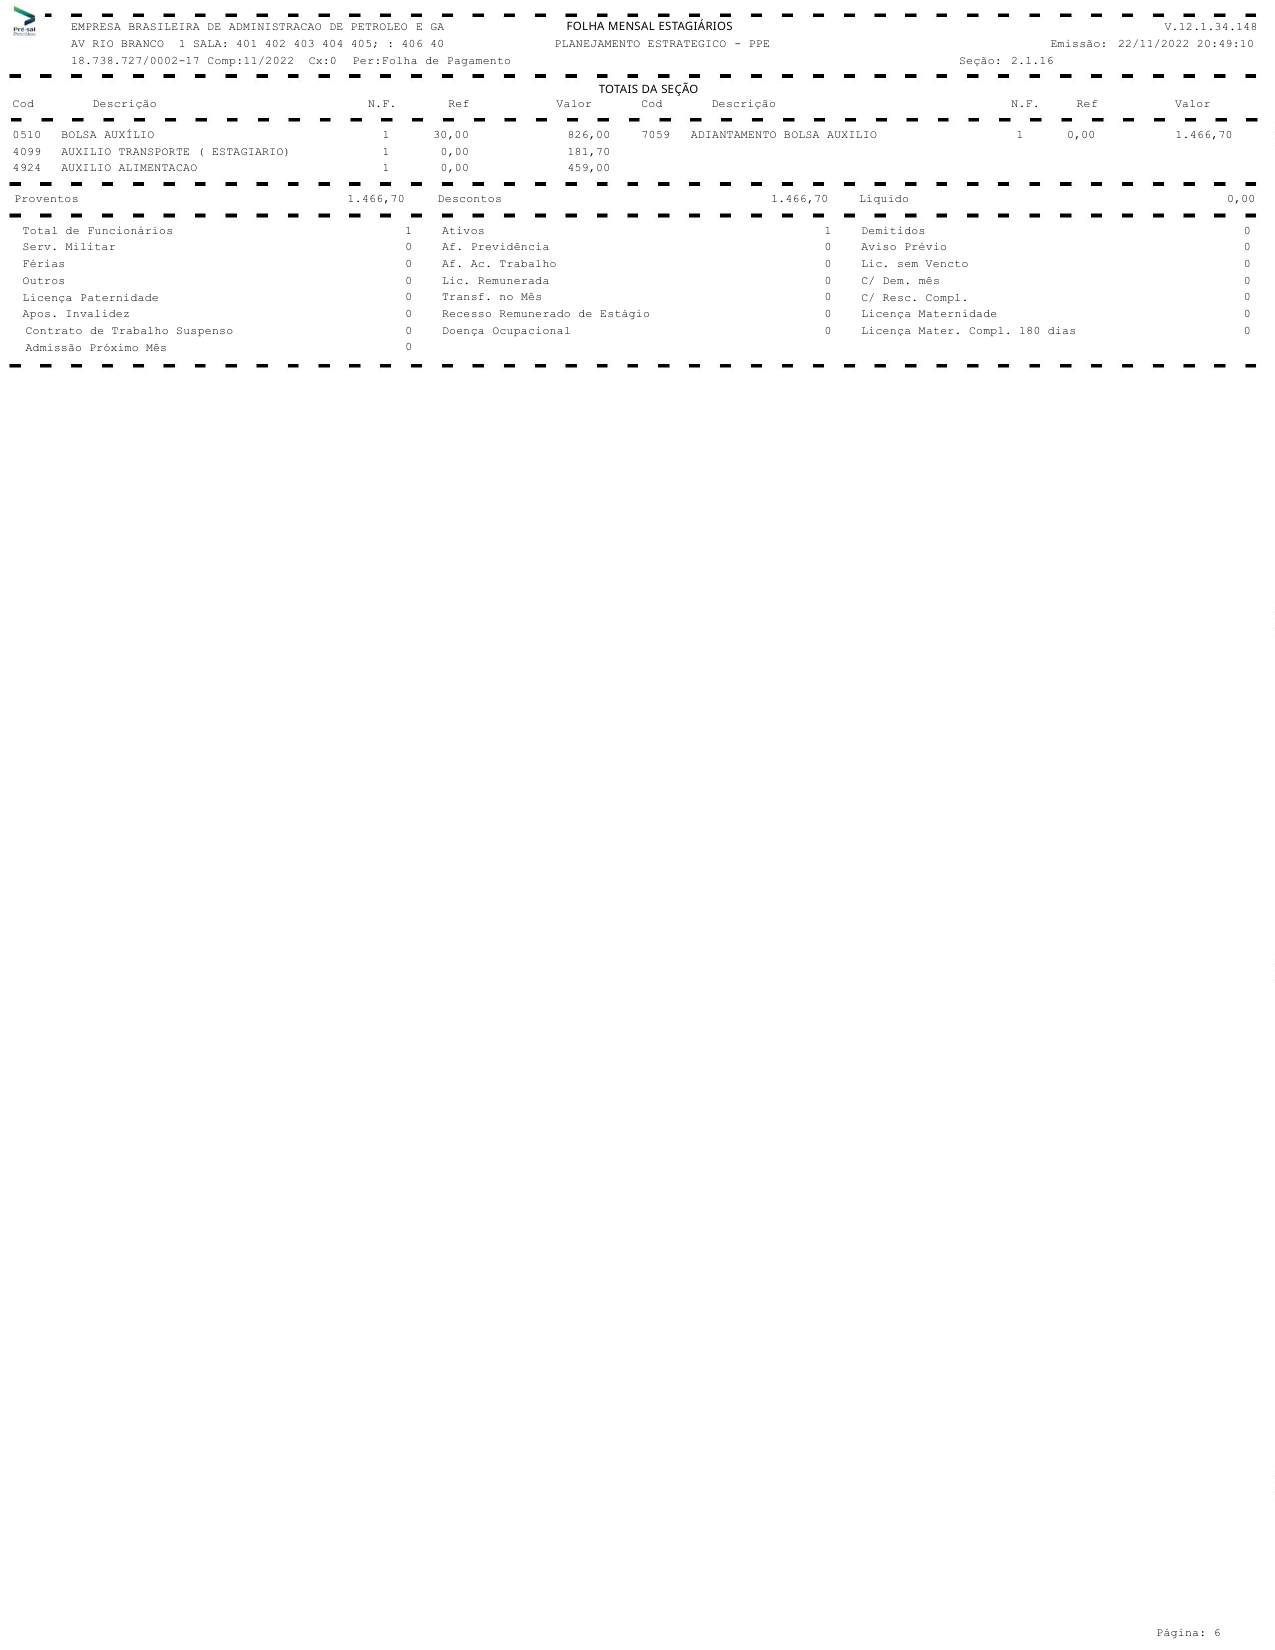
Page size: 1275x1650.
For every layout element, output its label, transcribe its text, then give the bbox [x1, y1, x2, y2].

text Descontos [437, 191, 519, 205]
text 4 [12, 161, 20, 174]
text Apos. Invalidez [22, 307, 259, 320]
text 0 [1244, 223, 1268, 237]
text 0 [824, 290, 849, 303]
text 1.466,70 [1175, 127, 1250, 141]
text AV RIO BRANCO 1 SALA: 401 402 403 404 405; : 406 40 [71, 37, 469, 50]
text 1 [1016, 127, 1057, 141]
text 0 [405, 307, 429, 320]
text 0 [405, 340, 429, 353]
text Contrato de Trabalho Suspenso [25, 323, 259, 337]
text EMPRESA BRASILEIRA DE ADMINISTRACAO DE PETROLEO E GA [71, 20, 469, 33]
text Licença Mater. Compl. 180 dias [861, 323, 1102, 337]
text Descrição [711, 97, 793, 111]
text Total de Funcionários [22, 223, 196, 237]
text 510 [20, 127, 58, 141]
text V.12.1.34.148 [1164, 20, 1275, 33]
text Cod [641, 97, 680, 111]
text Licença Maternidade [861, 307, 1018, 320]
text 1.466,70 [771, 192, 846, 205]
picture [0, 0, 1275, 1650]
text Licença Paternidade [22, 290, 259, 304]
text Cod [12, 97, 51, 111]
text Lic. Remunerada [442, 273, 574, 287]
text 0 [824, 307, 849, 320]
text Página: 6 [1156, 1626, 1237, 1639]
text Transf. no Mês [442, 290, 574, 303]
text 0 [405, 240, 429, 253]
text 0 [405, 323, 429, 337]
text Seção: 2.1.16 [959, 53, 1130, 67]
text 0,00 [440, 161, 486, 174]
text Férias [22, 257, 83, 270]
text 826,00 [567, 127, 627, 141]
text 1 [71, 53, 78, 67]
text AUXILIO ALIMENTACAO [61, 161, 316, 174]
text Serv. Militar [22, 240, 196, 253]
text Admissão Próximo Mês [25, 340, 259, 354]
text 0 [405, 273, 429, 287]
text Emissão: [1050, 37, 1118, 50]
text Af. Ac. Trabalho [442, 257, 574, 270]
text 30,00 [433, 127, 486, 141]
text PLANEJAMENTO ESTRATEGICO - PPE [554, 37, 795, 50]
text Lic. sem Vencto [861, 257, 986, 270]
text 0,00 [1227, 192, 1273, 205]
text 0 [1244, 257, 1268, 270]
text 1 [824, 223, 849, 237]
text 4 [12, 144, 20, 158]
text 1 [382, 127, 407, 141]
text Líquido [859, 191, 926, 205]
text Descrição [92, 97, 174, 111]
text 1 [382, 161, 407, 174]
text BOLSA AUXÍLIO [61, 127, 172, 141]
text FOLHA MENSAL ESTAGIÁRIOS [566, 20, 764, 33]
text 22/11/2022 20:49:10 [1118, 37, 1275, 50]
text N.F. [368, 97, 414, 111]
text Valor [1175, 97, 1228, 111]
text Af. Previdência [442, 240, 574, 253]
text 181,70 [567, 144, 627, 158]
text AUXILIO TRANSPORTE ( ESTAGIARIO) [61, 144, 316, 158]
text C/ Resc. Compl. [861, 290, 1018, 304]
text 0 [1244, 290, 1268, 303]
text 099 [20, 144, 58, 158]
text Ref [1076, 97, 1115, 111]
text 0 [824, 257, 849, 270]
text 0,00 [1067, 127, 1113, 141]
text 8.738.727/0002-17 Comp:11/2022 Cx:0 Per:Folha de Pagamento [78, 53, 536, 67]
text 0 [12, 127, 20, 141]
text C/ Dem. mês [861, 273, 986, 287]
text ADIANTAMENTO BOLSA AUXILIO [691, 127, 902, 141]
text Valor [556, 97, 609, 111]
text Ativos [442, 223, 502, 237]
text 1 [405, 223, 429, 237]
text 0 [1244, 307, 1268, 320]
text 1.466,70 [347, 192, 422, 205]
text 459,00 [567, 161, 627, 174]
text 0 [1244, 240, 1268, 253]
text 0 [824, 323, 849, 337]
text Outros [22, 273, 83, 287]
text 7059 [641, 127, 687, 141]
text Ref [448, 97, 487, 111]
text Demitidos [861, 223, 943, 237]
text Aviso Prévio [861, 240, 964, 253]
text Proventos [14, 191, 96, 205]
text Doença Ocupacional [442, 323, 675, 337]
text 0 [405, 257, 429, 270]
text 0 [1244, 273, 1268, 287]
text TOTAIS DA SEÇÃO [598, 82, 723, 96]
text Recesso Remunerado de Estágio [442, 307, 675, 320]
text 0 [824, 240, 849, 253]
text 924 [20, 161, 58, 174]
text N.F. [1011, 97, 1057, 111]
text 1 [382, 144, 407, 158]
text 0 [405, 290, 429, 303]
text 0 [824, 273, 849, 287]
text 0,00 [440, 144, 486, 158]
text 0 [1244, 323, 1268, 337]
